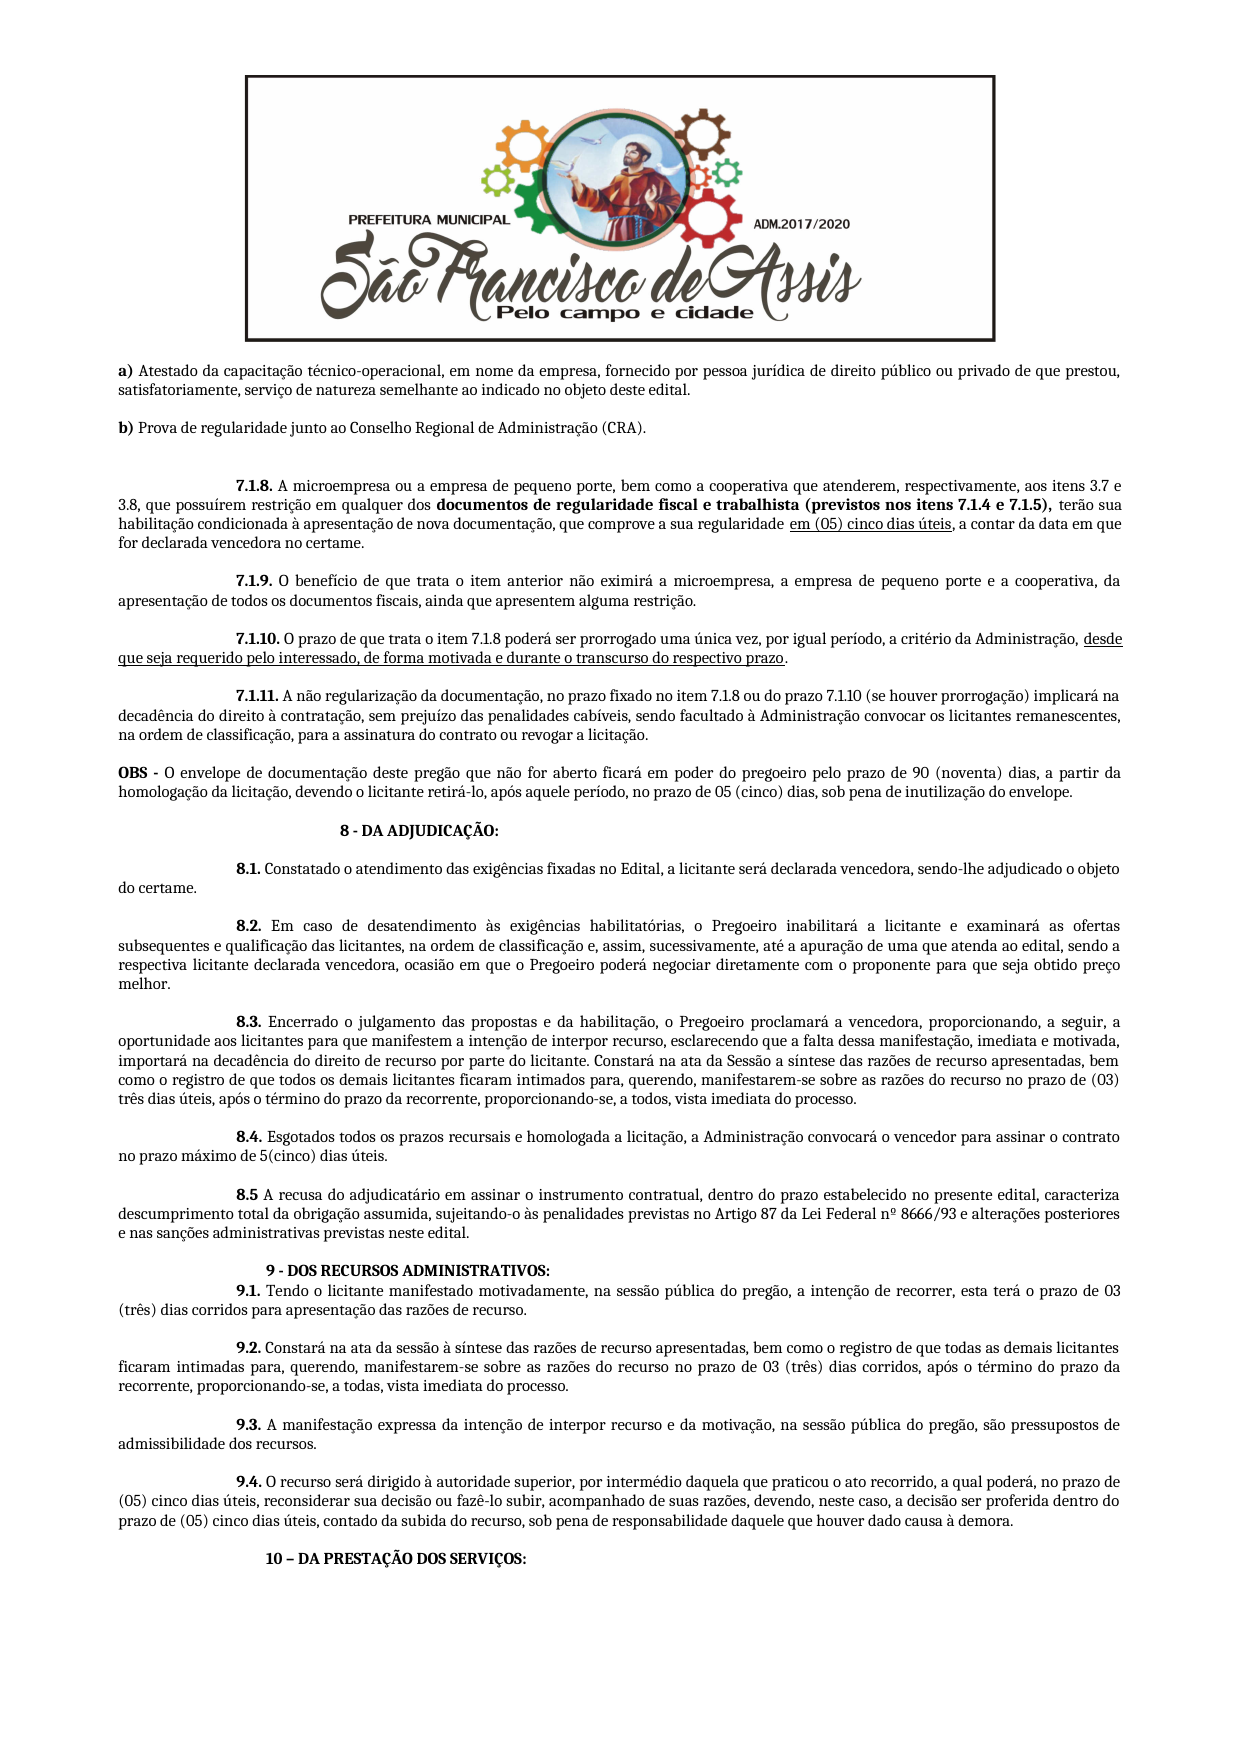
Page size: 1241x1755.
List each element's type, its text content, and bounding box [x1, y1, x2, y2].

text 7.1.9. O benefício de que trata o item anterior não eximirá a microempresa, a empresa de pequeno porte e a cooperativa, da apresentação de todos os documentos fiscais, ainda que apresentem alguma restrição. [118, 572, 1122, 610]
text a) Atestado da capacitação técnico-operacional, em nome da empresa, fornecido por pessoa jurídica de direito público ou privado de que prestou, satisfatoriamente, serviço de natureza semelhante ao indicado no objeto deste edital. [118, 361, 1122, 399]
text 8.3. Encerrado o julgamento das propostas e da habilitação, o Pregoeiro proclamará a vencedora, proporcionando, a seguir, a oportunidade aos licitantes para que manifestem a intenção de interpor recurso, esclarecendo que a falta dessa manifestação, imediata e motivada, importará na decadência do direito de recurso por parte do licitante. Constará na ata da Sessão a síntese das razões de recurso apresentadas, bem como o registro de que todos os demais licitantes ficaram intimados para, querendo, manifestarem-se sobre as razões do recurso no prazo de (03) três dias úteis, após o término do prazo da recorrente, proporcionando-se, a todos, vista imediata do processo. [118, 1013, 1122, 1108]
text 9 - DOS RECURSOS ADMINISTRATIVOS: [118, 1262, 1122, 1281]
text 8.2. Em caso de desatendimento às exigências habilitatórias, o Pregoeiro inabilitará a licitante e examinará as ofertas subsequentes e qualificação das licitantes, na ordem de classificação e, assim, sucessivamente, até a apuração de uma que atenda ao edital, sendo a respectiva licitante declarada vencedora, ocasião em que o Pregoeiro poderá negociar diretamente com o proponente para que seja obtido preço melhor. [118, 917, 1122, 993]
text 9.2. Constará na ata da sessão à síntese das razões de recurso apresentadas, bem como o registro de que todas as demais licitantes ficaram intimadas para, querendo, manifestarem-se sobre as razões do recurso no prazo de 03 (três) dias corridos, após o término do prazo da recorrente, proporcionando-se, a todas, vista imediata do processo. [118, 1338, 1122, 1396]
text 7.1.10. O prazo de que trata o item 7.1.8 poderá ser prorrogado uma única vez, por igual período, a critério da Administração, desde que seja requerido pelo interessado, de forma motivada e durante o transcurso do respectivo prazo. [118, 629, 1122, 668]
text OBS - O envelope de documentação deste pregão que não for aberto ficará em poder do pregoeiro pelo prazo de 90 (noventa) dias, a partir da homologação da licitação, devendo o licitante retirá-lo, após aquele período, no prazo de 05 (cinco) dias, sob pena de inutilização do envelope. [118, 763, 1122, 802]
text 9.1. Tendo o licitante manifestado motivadamente, na sessão pública do pregão, a intenção de recorrer, esta terá o prazo de 03 (três) dias corridos para apresentação das razões de recurso. [118, 1281, 1122, 1319]
text 8.5 A recusa do adjudicatário em assinar o instrumento contratual, dentro do prazo estabelecido no presente edital, caracteriza descumprimento total da obrigação assumida, sujeitando-o às penalidades previstas no Artigo 87 da Lei Federal nº 8666/93 e alterações posteriores e nas sanções administrativas previstas neste edital. [118, 1185, 1122, 1243]
text 8.4. Esgotados todos os prazos recursais e homologada a licitação, a Administração convocará o vencedor para assinar o contrato no prazo máximo de 5(cinco) dias úteis. [118, 1128, 1122, 1166]
text 9.3. A manifestação expressa da intenção de interpor recurso e da motivação, na sessão pública do pregão, são pressupostos de admissibilidade dos recursos. [118, 1415, 1122, 1453]
text 7.1.8. A microempresa ou a empresa de pequeno porte, bem como a cooperativa que atenderem, respectivamente, aos itens 3.7 e 3.8, que possuírem restrição em qualquer dos documentos de regularidade fiscal e trabalhista (previstos nos itens 7.1.4 e 7.1.5), terão sua habilitação condicionada à apresentação de nova documentação, que comprove a sua regularidade em (05) cinco dias úteis, a contar da data em que for declarada vencedora no certame. [118, 476, 1122, 553]
text 10 – DA PRESTAÇÃO DOS SERVIÇOS: [118, 1549, 1122, 1568]
text b) Prova de regularidade junto ao Conselho Regional de Administração (CRA). [118, 418, 1122, 438]
text 7.1.11. A não regularização da documentação, no prazo fixado no item 7.1.8 ou do prazo 7.1.10 (se houver prorrogação) implicará na decadência do direito à contratação, sem prejuízo das penalidades cabíveis, sendo facultado à Administração convocar os licitantes remanescentes, na ordem de classificação, para a assinatura do contrato ou revogar a licitação. [118, 687, 1122, 744]
text 8.1. Constatado o atendimento das exigências fixadas no Edital, a licitante será declarada vencedora, sendo-lhe adjudicado o objeto do certame. [118, 859, 1122, 898]
text 9.4. O recurso será dirigido à autoridade superior, por intermédio daquela que praticou o ato recorrido, a qual poderá, no prazo de (05) cinco dias úteis, reconsiderar sua decisão ou fazê-lo subir, acompanhado de suas razões, devendo, neste caso, a decisão ser proferida dentro do prazo de (05) cinco dias úteis, contado da subida do recurso, sob pena de responsabilidade daquele que houver dado causa à demora. [118, 1473, 1122, 1530]
text 8 - DA ADJUDICAÇÃO: [118, 821, 1122, 840]
